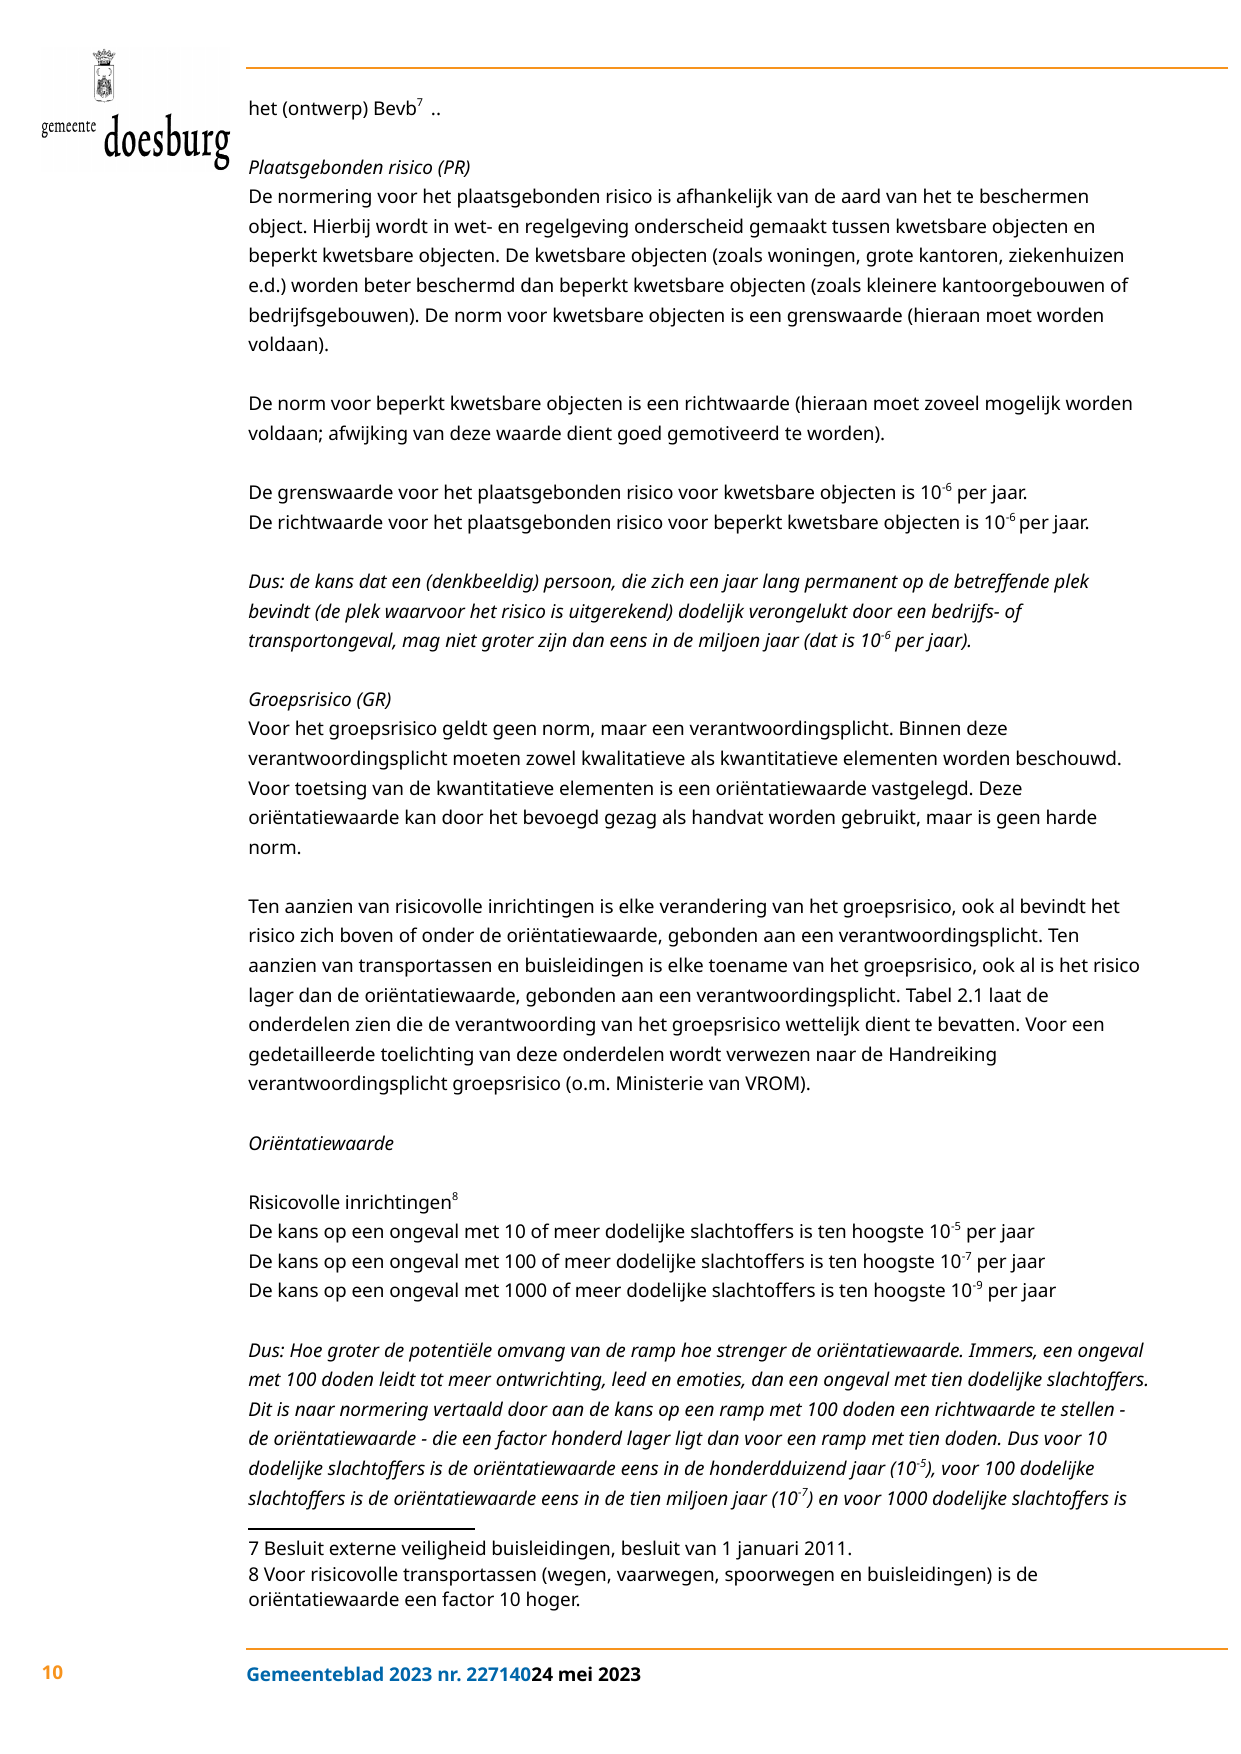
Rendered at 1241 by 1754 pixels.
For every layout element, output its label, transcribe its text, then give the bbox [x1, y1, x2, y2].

text Besluit externe veiligheid buisleidingen, besluit van 1 januari 2011. [248, 1535, 1152, 1561]
picture [41, 47, 231, 172]
text Voor het groepsrisico geldt geen norm, maar een verantwoordingsplicht. Binnen deze verantwoordingsplicht moeten zowel kwalitatieve als kwantitatieve elementen worden beschouwd. Voor toetsing van de kwantitatieve elementen is een oriëntatiewaarde vastgelegd. Deze oriëntatiewaarde kan door het bevoegd gezag als handvat worden gebruikt, maar is geen harde norm. [248, 716, 1152, 859]
table_header Risicovolle inrichtingen De kans op een ongeval met 10 of meer dodelijke slachtoffers is ten hoogste 10-5 per jaar De kans op een ongeval met 100 of meer dodelijke slachtoffers is ten hoogste 10-7 per jaar De kans op een ongeval met 1000 of meer dodelijke slachtoffers is ten hoogste 10-9 per jaar Dus: Hoe groter de potentiële omvang van de ramp hoe strenger de oriëntatiewaarde. Immers, een ongeval met 100 doden leidt tot meer ontwrichting, leed en emoties, dan een ongeval met tien dodelijke slachtoffers. Dit is naar normering vertaald door aan de kans op een ramp met 100 doden een richtwaarde te stellen - de oriëntatiewaarde - die een factor honderd lager ligt dan voor een ramp met tien doden. Dus voor 10 dodelijke slachtoffers is de oriëntatiewaarde eens in de honderdduizend jaar (10-5), voor 100 dodelijke slachtoffers is de oriëntatiewaarde eens in de tien miljoen jaar (10-7) en voor 1000 dodelijke slachtoffers is [248, 1189, 1152, 1511]
text Oriëntatiewaarde [248, 1130, 1152, 1155]
text Plaatsgebonden risico (PR) [248, 154, 1152, 180]
table_header De grenswaarde voor het plaatsgebonden risico voor kwetsbare objecten is 10-6 per jaar. De richtwaarde voor het plaatsgebonden risico voor beperkt kwetsbare objecten is 10-6 per jaar. Dus: de kans dat een (denkbeeldig) persoon, die zich een jaar lang permanent op de betreffende plek bevindt (de plek waarvoor het risico is uitgerekend) dodelijk verongelukt door een bedrijfs- of transportongeval, mag niet groter zijn dan eens in de miljoen jaar (dat is 10-6 per jaar). [248, 480, 1152, 653]
text het (ontwerp) Bevb .. [248, 95, 1152, 121]
text Groepsrisico (GR) [248, 686, 1152, 712]
text De normering voor het plaatsgebonden risico is afhankelijk van de aard van het te beschermen object. Hierbij wordt in wet- en regelgeving onderscheid gemaakt tussen kwetsbare objecten en beperkt kwetsbare objecten. De kwetsbare objecten (zoals woningen, grote kantoren, ziekenhuizen e.d.) worden beter beschermd dan beperkt kwetsbare objecten (zoals kleinere kantoorgebouwen of bedrijfsgebouwen). De norm voor kwetsbare objecten is een grenswaarde (hieraan moet worden voldaan). [248, 183, 1152, 357]
text De norm voor beperkt kwetsbare objecten is een richtwaarde (hieraan moet zoveel mogelijk worden voldaan; afwijking van deze waarde dient goed gemotiveerd te worden). [248, 391, 1152, 446]
text Ten aanzien van risicovolle inrichtingen is elke verandering van het groepsrisico, ook al bevindt het risico zich boven of onder de oriëntatiewaarde, gebonden aan een verantwoordingsplicht. Ten aanzien van transportassen en buisleidingen is elke toename van het groepsrisico, ook al is het risico lager dan de oriëntatiewaarde, gebonden aan een verantwoordingsplicht. Tabel 2.1 laat de onderdelen zien die de verantwoording van het groepsrisico wettelijk dient te bevatten. Voor een gedetailleerde toelichting van deze onderdelen wordt verwezen naar de Handreiking verantwoordingsplicht groepsrisico (o.m. Ministerie van VROM). [248, 893, 1152, 1096]
